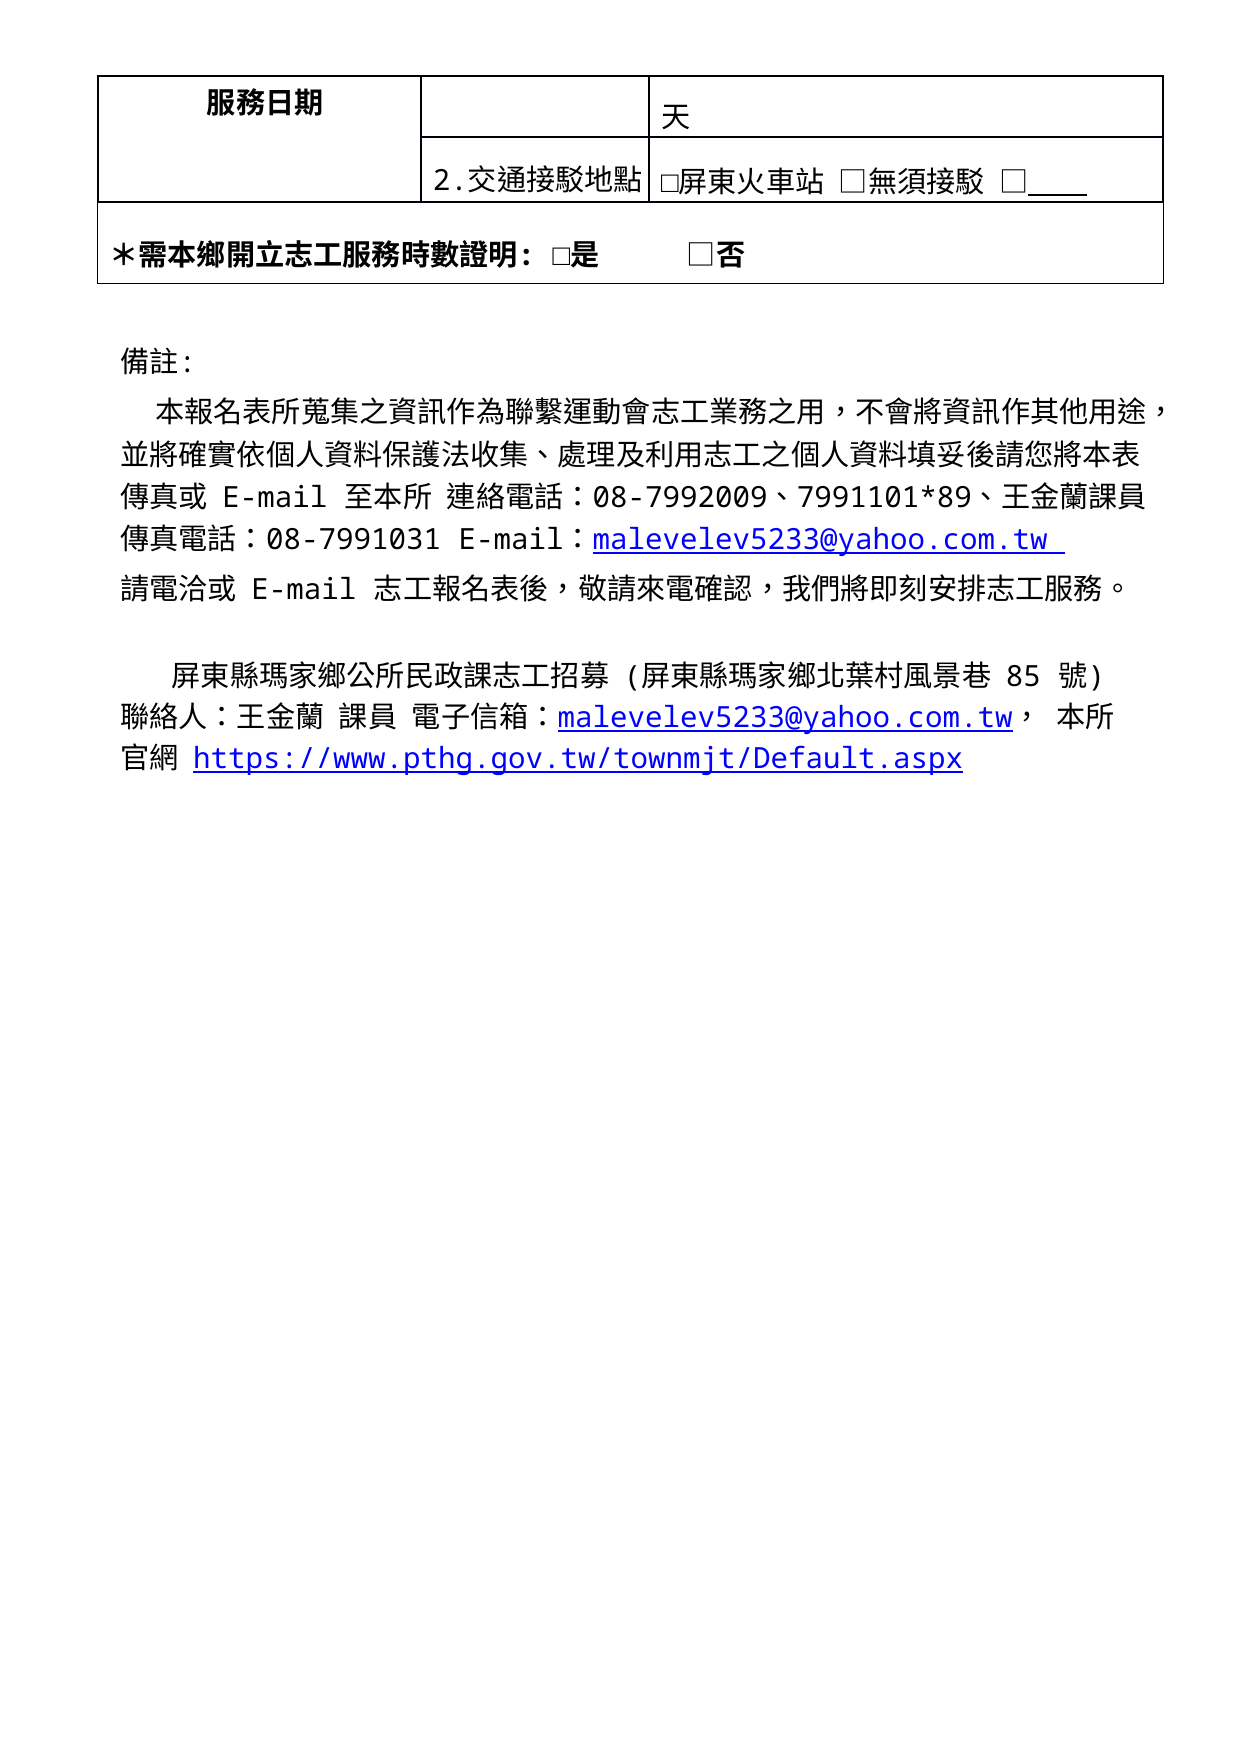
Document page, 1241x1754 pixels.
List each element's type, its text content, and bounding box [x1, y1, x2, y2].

table_cell □屏東火車站 □無須接駁 □ [650, 138, 1162, 201]
text 請電洽或 E-mail 志工報名表後，敬請來電確認，我們將即刻安排志工服務。 [120, 566, 1165, 608]
table_cell 2.交通接駁地點 [422, 138, 648, 201]
text 本報名表所蒐集之資訊作為聯繫運動會志工業務之用，不會將資訊作其他用途，並將確實依個人資料保護法收集、處理及利用志工之個人資料填妥後請您將本表傳真或 E-mail 至本所 連絡電話：08-7992009、7991101*89、王金蘭課員傳真電話：08-7991031 E-mail：malevelev5233@yahoo.com.tw [120, 389, 1165, 558]
text 屏東縣瑪家鄉公所民政課志工招募 (屏東縣瑪家鄉北葉村風景巷 85 號) 聯絡人：王金蘭 課員 電子信箱：malevelev5233@yahoo.com.tw， 本所官網 https://www.pthg.gov.tw/townmjt/Default.aspx [120, 654, 1121, 777]
table_cell ＊需本鄉開立志工服務時數證明: □是 □否 [98, 203, 1163, 282]
text 備註: [120, 338, 1165, 381]
table_cell 服務日期 [99, 77, 420, 201]
table_cell 天 [650, 77, 1162, 136]
table_cell [422, 77, 648, 136]
